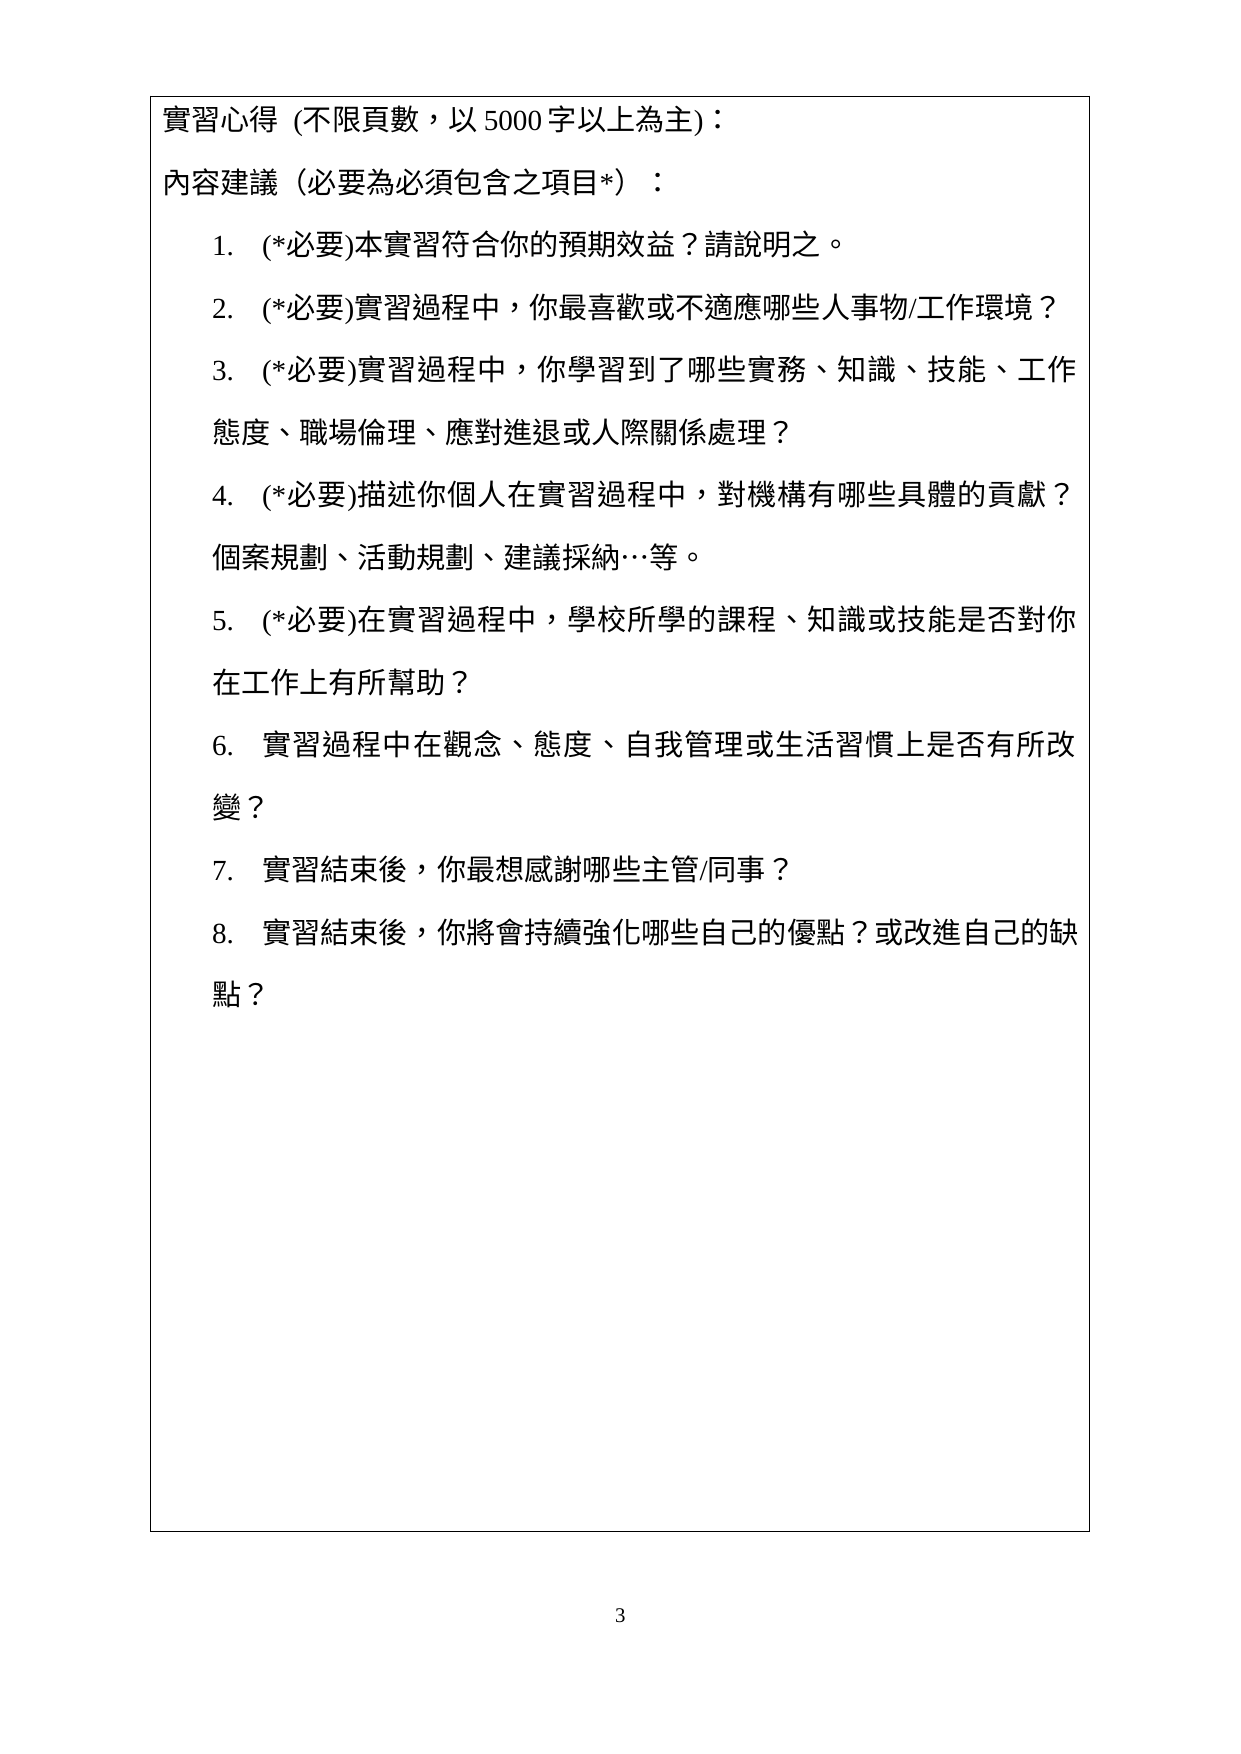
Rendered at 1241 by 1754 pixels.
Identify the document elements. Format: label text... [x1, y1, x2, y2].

table_header 實習心得 (不限頁數，以5000字以上為主)： [151, 97, 1089, 139]
table_cell 內容建議（必要為必須包含之項目*）： (*必要)本實習符合你的預期效益？請說明之。 (*必要)實習過程中，你最喜歡或不適應哪些人事物/工作環境？ (*必要)實習過程中，你學習到了哪些實務、知識、技能、工作態度、職場倫理、應對進退或人際關係處理？ (*必要)描述你個人在實習過程中，對機構有哪些具體的貢獻？個案規劃、活動規劃、建議採納…等。 (*必要)在實習過程中，學校所學的課程、知識或技能是否對你在工作上有所幫助？ 實習過程中在觀念、態度、自我管理或生活習慣上是否有所改變？ 實習結束後，你最想感謝哪些主管/同事？ 實習結束後，你將會持續強化哪些自己的優點？或改進自己的缺點？ [151, 139, 1089, 1531]
